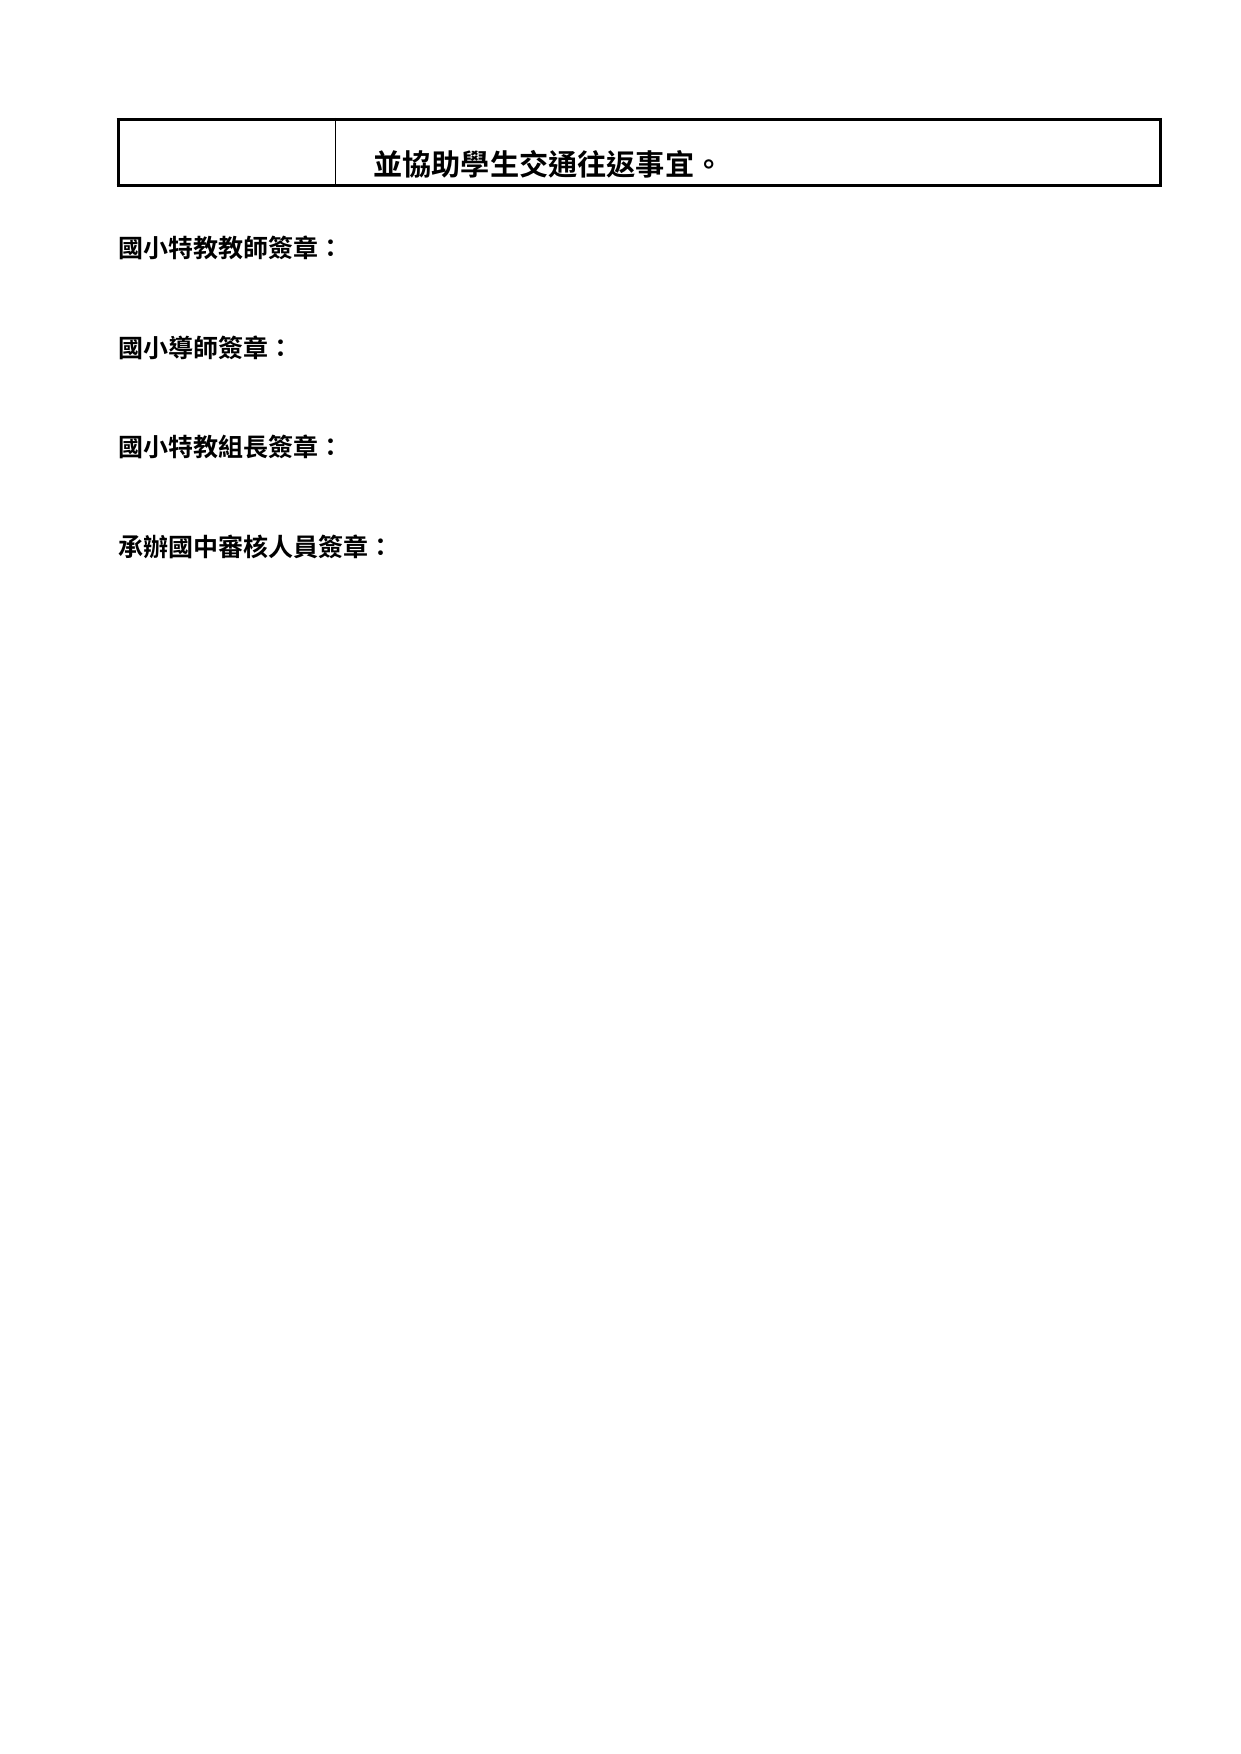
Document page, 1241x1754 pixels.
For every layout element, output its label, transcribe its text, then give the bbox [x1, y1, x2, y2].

text 國小導師簽章： [118, 305, 1122, 367]
table_cell 並協助學生交通往返事宜。 [336, 121, 1159, 183]
text 國小特教教師簽章： [118, 205, 1122, 268]
text 承辦國中審核人員簽章： [118, 503, 1122, 566]
text 國小特教組長簽章： [118, 404, 1122, 467]
table_cell [120, 121, 335, 183]
